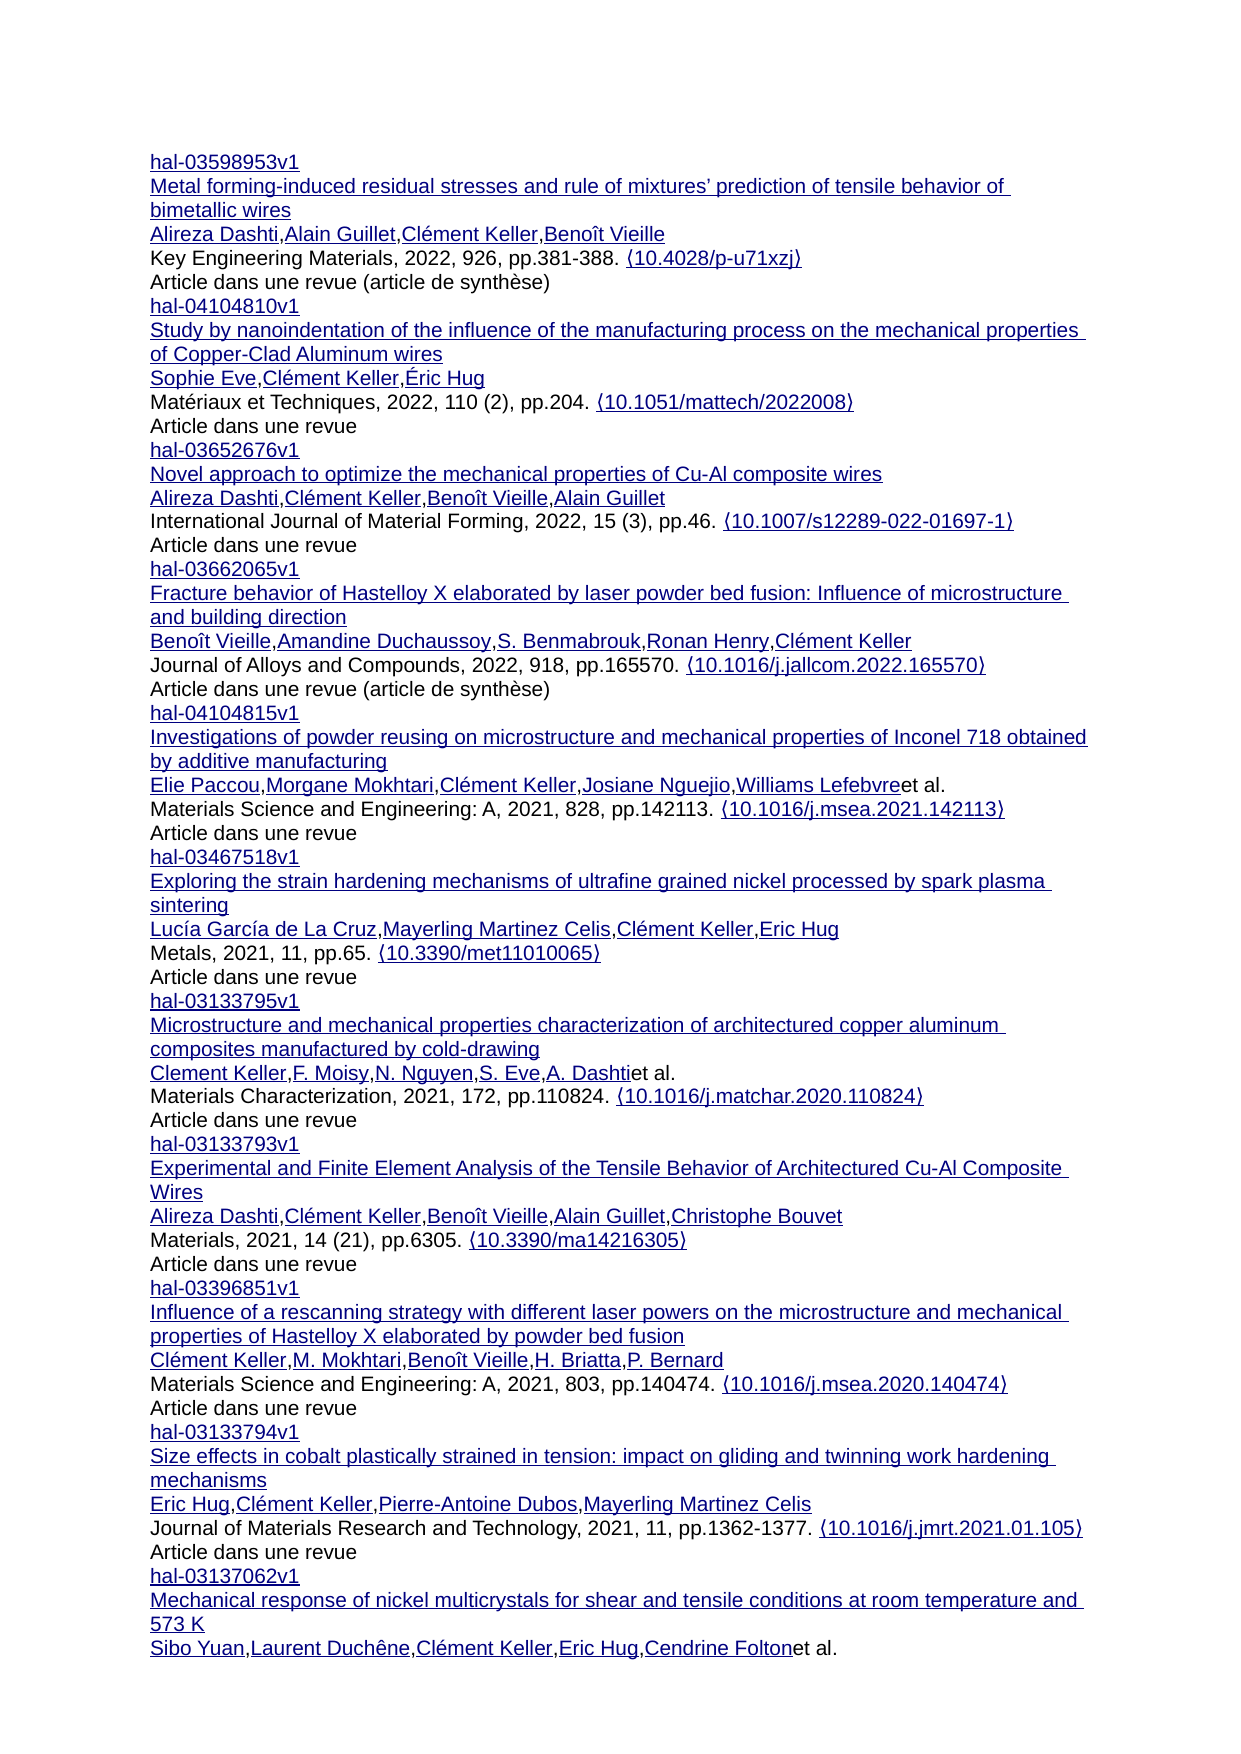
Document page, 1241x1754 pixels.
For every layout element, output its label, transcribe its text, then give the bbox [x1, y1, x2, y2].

table_cell Fracture behavior of Hastelloy X elaborated by laser powder bed fusion: Influence of microstructure and building direction Benoît Vieille,Amandine Duchaussoy,S. Benmabrouk,Ronan Henry,Clément Keller Journal of Alloys and Compounds, 2022, 918, pp.165570. ⟨10.1016/j.jallcom.2022.165570⟩ Article dans une revue (article de synthèse) hal-04104815v1 [150, 581, 1090, 725]
table_cell Study by nanoindentation of the influence of the manufacturing process on the mechanical properties of Copper-Clad Aluminum wires Sophie Eve,Clément Keller,Éric Hug Matériaux et Techniques, 2022, 110 (2), pp.204. ⟨10.1051/mattech/2022008⟩ Article dans une revue hal-03652676v1 [150, 318, 1090, 461]
table_cell Exploring the strain hardening mechanisms of ultrafine grained nickel processed by spark plasma sintering Lucía García de La Cruz,Mayerling Martinez Celis,Clément Keller,Eric Hug Metals, 2021, 11, pp.65. ⟨10.3390/met11010065⟩ Article dans une revue hal-03133795v1 [150, 869, 1090, 1012]
table_cell Metal forming-induced residual stresses and rule of mixtures’ prediction of tensile behavior of bimetallic wires Alireza Dashti,Alain Guillet,Clément Keller,Benoît Vieille Key Engineering Materials, 2022, 926, pp.381-388. ⟨10.4028/p-u71xzj⟩ Article dans une revue (article de synthèse) hal-04104810v1 [150, 174, 1090, 318]
table_cell Influence of a rescanning strategy with different laser powers on the microstructure and mechanical properties of Hastelloy X elaborated by powder bed fusion Clément Keller,M. Mokhtari,Benoît Vieille,H. Briatta,P. Bernard Materials Science and Engineering: A, 2021, 803, pp.140474. ⟨10.1016/j.msea.2020.140474⟩ Article dans une revue hal-03133794v1 [150, 1300, 1090, 1444]
table_cell Mechanical response of nickel multicrystals for shear and tensile conditions at room temperature and 573 K Sibo Yuan,Laurent Duchêne,Clément Keller,Eric Hug,Cendrine Foltonet al. [150, 1588, 1090, 1659]
table_cell Microstructure and mechanical properties characterization of architectured copper aluminum composites manufactured by cold-drawing Clement Keller,F. Moisy,N. Nguyen,S. Eve,A. Dashtiet al. Materials Characterization, 2021, 172, pp.110824. ⟨10.1016/j.matchar.2020.110824⟩ Article dans une revue hal-03133793v1 [150, 1013, 1090, 1156]
table_cell hal-03598953v1 [150, 150, 1090, 174]
table_cell Novel approach to optimize the mechanical properties of Cu-Al composite wires Alireza Dashti,Clément Keller,Benoît Vieille,Alain Guillet International Journal of Material Forming, 2022, 15 (3), pp.46. ⟨10.1007/s12289-022-01697-1⟩ Article dans une revue hal-03662065v1 [150, 461, 1090, 581]
table_cell Experimental and Finite Element Analysis of the Tensile Behavior of Architectured Cu-Al Composite Wires Alireza Dashti,Clément Keller,Benoît Vieille,Alain Guillet,Christophe Bouvet Materials, 2021, 14 (21), pp.6305. ⟨10.3390/ma14216305⟩ Article dans une revue hal-03396851v1 [150, 1156, 1090, 1300]
table_cell Size effects in cobalt plastically strained in tension: impact on gliding and twinning work hardening mechanisms Eric Hug,Clément Keller,Pierre-Antoine Dubos,Mayerling Martinez Celis Journal of Materials Research and Technology, 2021, 11, pp.1362-1377. ⟨10.1016/j.jmrt.2021.01.105⟩ Article dans une revue hal-03137062v1 [150, 1444, 1090, 1587]
table_cell Investigations of powder reusing on microstructure and mechanical properties of Inconel 718 obtained by additive manufacturing Elie Paccou,Morgane Mokhtari,Clément Keller,Josiane Nguejio,Williams Lefebvreet al. Materials Science and Engineering: A, 2021, 828, pp.142113. ⟨10.1016/j.msea.2021.142113⟩ Article dans une revue hal-03467518v1 [150, 725, 1090, 869]
